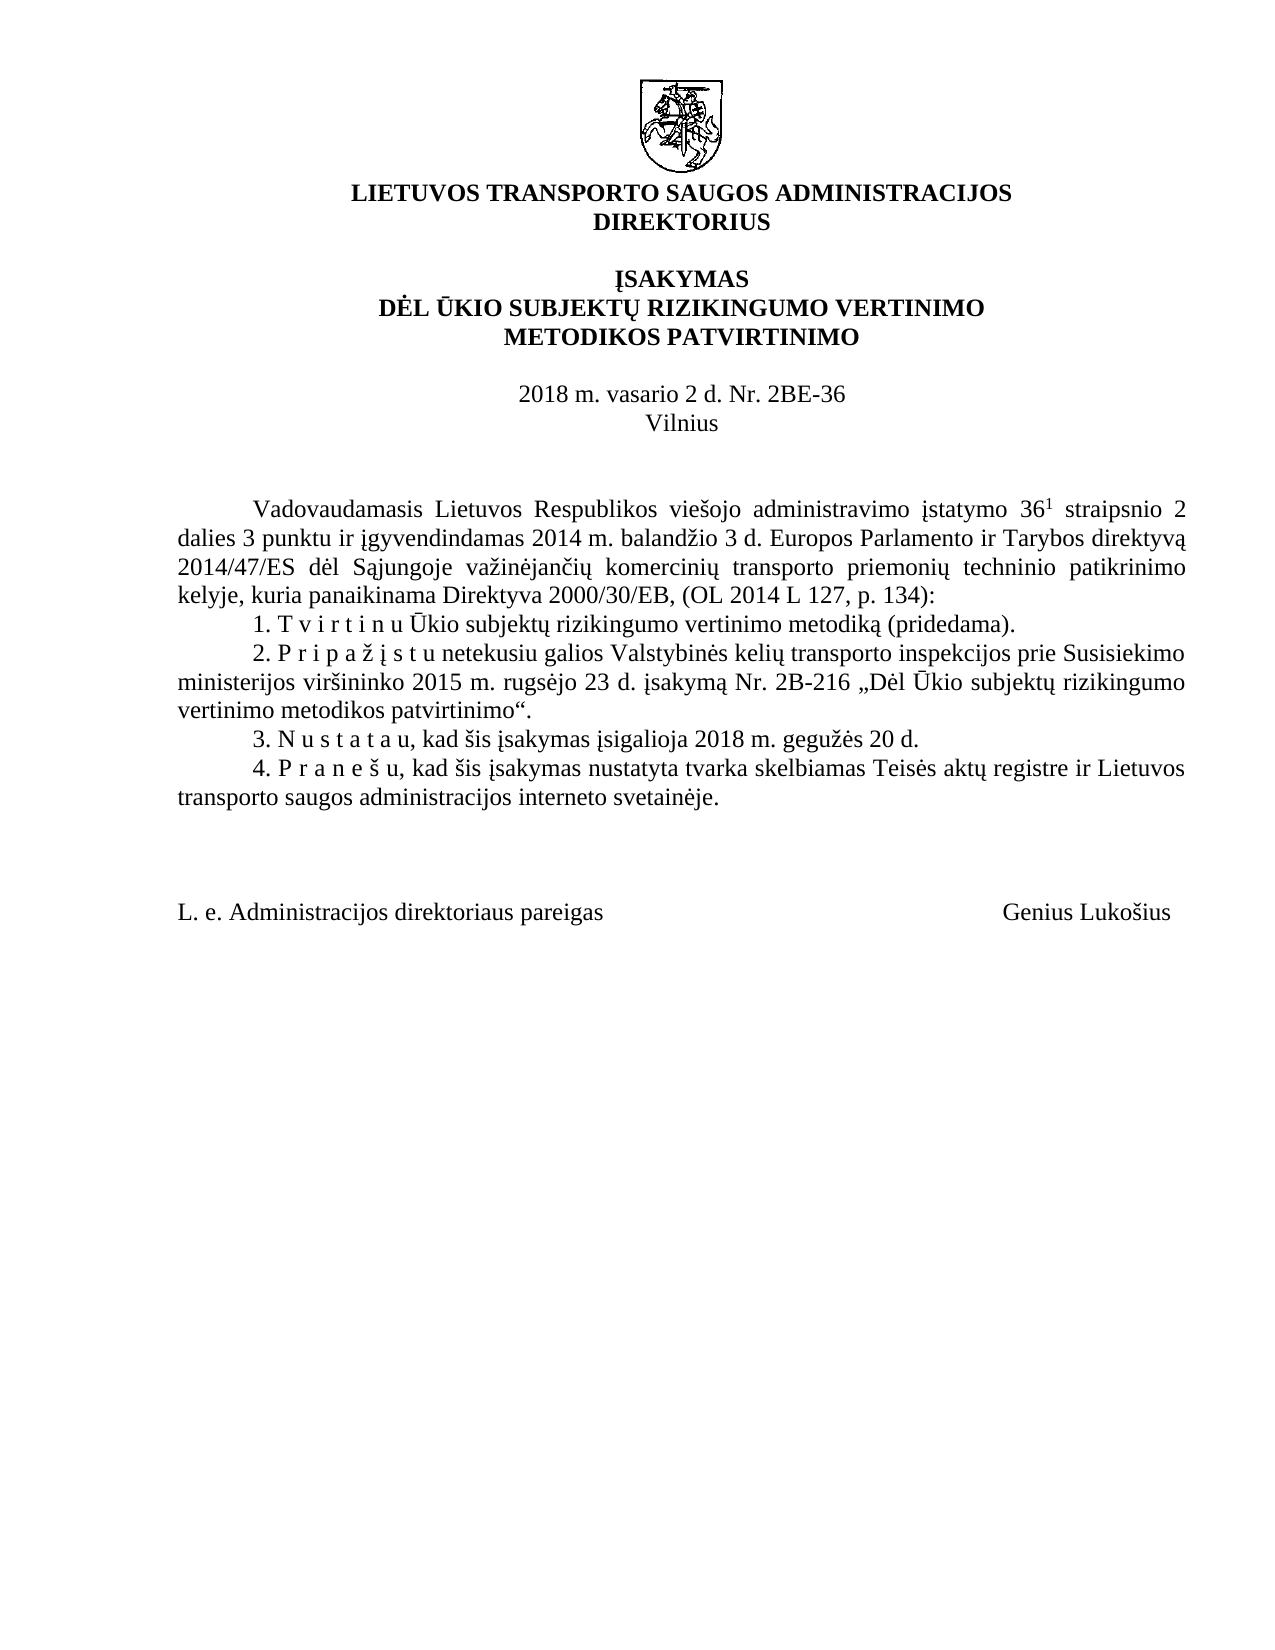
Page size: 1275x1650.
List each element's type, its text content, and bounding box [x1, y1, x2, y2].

text LIETUVOS TRANSPORTO SAUGOS ADMINISTRACIJOS [177, 178, 1186, 207]
text METODIKOS PATVIRTINIMO [177, 322, 1186, 351]
text L. e. Administracijos direktoriaus pareigas Genius Lukošius [177, 897, 1186, 926]
text 1. T v i r t i n u Ūkio subjektų rizikingumo vertinimo metodiką (pridedama). [177, 609, 1186, 638]
text DĖL ŪKIO SUBJEKTŲ RIZIKINGUMO VERTINIMO [177, 293, 1186, 322]
text 4. P r a n e š u, kad šis įsakymas nustatyta tvarka skelbiamas Teisės aktų registre ir Lietuvos transporto saugos administracijos interneto svetainėje. [177, 753, 1186, 811]
text 3. N u s t a t a u, kad šis įsakymas įsigalioja 2018 m. gegužės 20 d. [177, 724, 1186, 753]
text 2018 m. vasario 2 d. Nr. 2BE-36 [177, 379, 1186, 408]
text 2. P r i p a ž į s t u netekusiu galios Valstybinės kelių transporto inspekcijos prie Susisiekimo ministerijos viršininko 2015 m. rugsėjo 23 d. įsakymą Nr. 2B-216 „Dėl Ūkio subjektų rizikingumo vertinimo metodikos patvirtinimo“. [177, 638, 1186, 724]
text ĮSAKYMAS [177, 264, 1186, 293]
text Vadovaudamasis Lietuvos Respublikos viešojo administravimo įstatymo 361 straipsnio 2 dalies 3 punktu ir įgyvendindamas 2014 m. balandžio 3 d. Europos Parlamento ir Tarybos direktyvą 2014/47/ES dėl Sąjungoje važinėjančių komercinių transporto priemonių techninio patikrinimo kelyje, kuria panaikinama Direktyva 2000/30/EB, (OL 2014 L 127, p. 134): [177, 494, 1186, 609]
text DIREKTORIUS [177, 207, 1186, 236]
text Vilnius [177, 408, 1186, 437]
